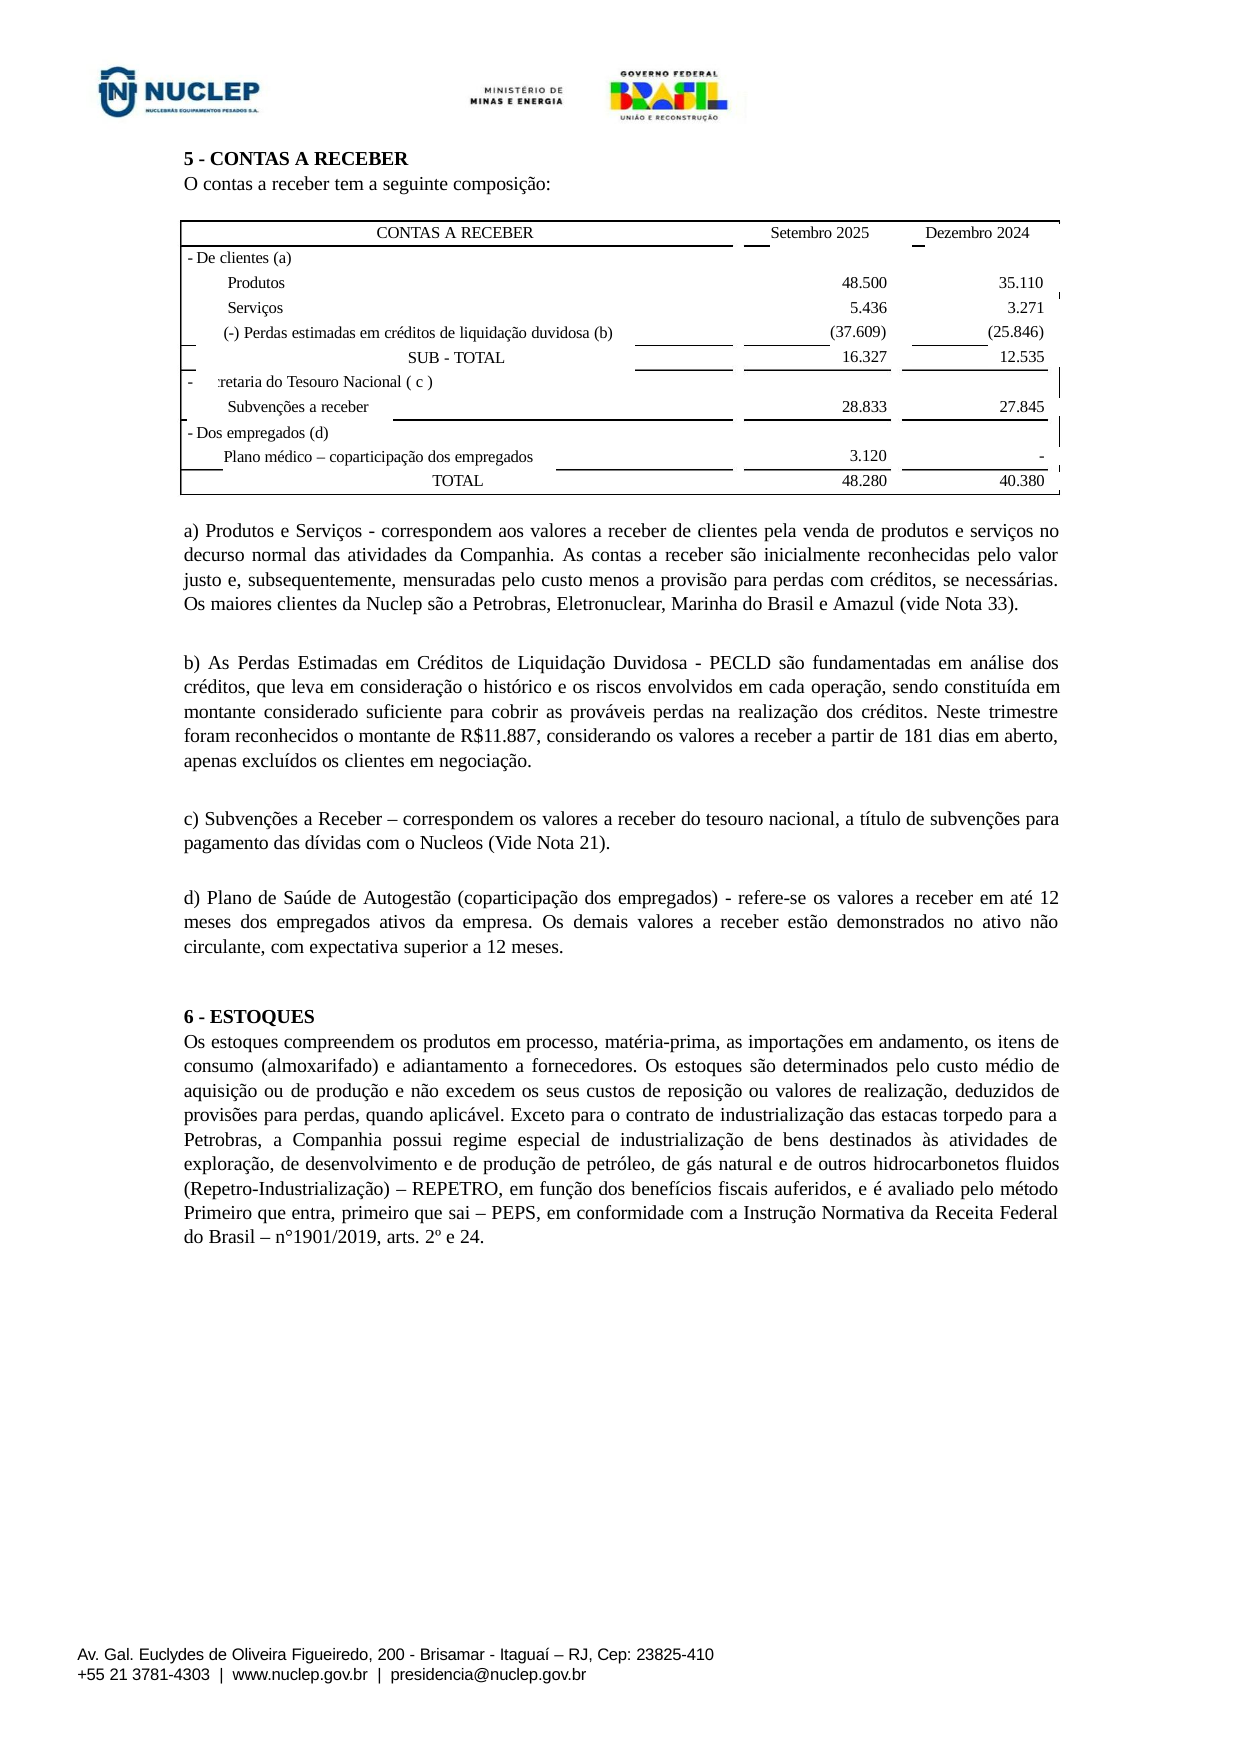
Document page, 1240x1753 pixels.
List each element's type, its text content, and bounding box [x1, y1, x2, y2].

text c) Subvenções a Receber – correspondem os valores a receber do tesouro nacional, a título de subvenções para [183, 808, 1081, 829]
text apenas excluídos os clientes em negociação. [183, 750, 1081, 772]
text Dezembro 2024 [925, 224, 1069, 243]
text provisões para perdas, quando aplicável. Exceto para o contrato de industrialização das estacas torpedo para a [183, 1104, 1081, 1126]
text 40.380 [999, 472, 1069, 490]
text - CONTAS A RECEBER [198, 148, 434, 170]
text Secretaria do Tesouro Nacional ( c ) [218, 373, 635, 391]
text foram reconhecidos o montante de R$11.887, considerando os valores a receber a partir de 181 dias em aberto, [183, 726, 1081, 747]
text +55 21 3781-4303 | www.nuclep.gov.br | presidencia@nuclep.gov.br [77, 1666, 612, 1684]
text meses dos empregados ativos da empresa. Os demais valores a receber estão demonstrados no ativo não [183, 911, 1081, 933]
text decurso normal das atividades da Companhia. As contas a receber são inicialmente reconhecidas pelo valor [183, 544, 1081, 566]
text Serviços [227, 299, 308, 317]
text (37.609) [830, 323, 912, 342]
text pagamento das dívidas com o Nucleos (Vide Nota 21). [183, 832, 1081, 854]
text SUB - TOTAL [408, 349, 635, 367]
text 48.280 [842, 472, 912, 490]
text 5.436 [850, 299, 912, 317]
text 48.500 [842, 274, 912, 292]
text a) Produtos e Serviços - correspondem aos valores a receber de clientes pela venda de produtos e serviços no [183, 520, 1081, 542]
text 5 [183, 148, 198, 170]
text montante considerado suficiente para cobrir as prováveis perdas na realização dos créditos. Neste trimestre [183, 701, 1081, 723]
text Setembro 2025 [770, 224, 912, 243]
text Plano médico – coparticipação dos empregados [223, 448, 556, 466]
text 28.833 [842, 398, 912, 416]
text - ESTOQUES [198, 1006, 332, 1027]
text (25.846) [988, 323, 1069, 342]
text Subvenções a receber [227, 398, 393, 416]
text do Brasil – n°1901/2019, arts. 2º e 24. [183, 1227, 1081, 1248]
text O contas a receber tem a seguinte composição: [183, 173, 575, 195]
text circulante, com expectativa superior a 12 meses. [183, 936, 1081, 957]
text - [1039, 447, 1069, 465]
text De clientes (a) [196, 249, 316, 267]
text - [187, 424, 196, 442]
text 6 [183, 1006, 198, 1027]
text Produtos [227, 274, 316, 292]
text Av. Gal. Euclydes de Oliveira Figueiredo, 200 - Brisamar - Itaguaí – RJ, Cep: 23825-410 [77, 1646, 735, 1664]
text Os estoques compreendem os produtos em processo, matéria-prima, as importações em andamento, os itens de [183, 1031, 1081, 1052]
text (Repetro-Industrialização) – REPETRO, em função dos benefícios fiscais auferidos, e é avaliado pelo método [183, 1178, 1081, 1199]
text Dos empregados (d) [196, 424, 393, 442]
text créditos, que leva em consideração o histórico e os riscos envolvidos em cada operação, sendo constituída em [183, 677, 1081, 698]
text d) Plano de Saúde de Autogestão (coparticipação dos empregados) - refere-se os valores a receber em até 12 [183, 887, 1081, 908]
text (-) Perdas estimadas em créditos de liquidação duvidosa (b) [223, 324, 635, 342]
text Primeiro que entra, primeiro que sai – PEPS, em conformidade com a Instrução Normativa da Receita Federal [183, 1202, 1081, 1224]
text - [187, 373, 218, 391]
text TOTAL [432, 472, 556, 490]
text 35.110 [999, 274, 1069, 292]
text Petrobras, a Companhia possui regime especial de industrialização de bens destinados às atividades de [183, 1129, 1081, 1150]
text b) As Perdas Estimadas em Créditos de Liquidação Duvidosa - PECLD são fundamentadas em análise dos [183, 652, 1081, 674]
text 3.120 [849, 447, 911, 465]
text 12.535 [999, 348, 1069, 367]
text exploração, de desenvolvimento e de produção de petróleo, de gás natural e de outros hidrocarbonetos fluidos [183, 1153, 1081, 1175]
text - [187, 249, 196, 267]
text consumo (almoxarifado) e adiantamento a fornecedores. Os estoques são determinados pelo custo médio de [183, 1055, 1081, 1077]
text 3.271 [1007, 299, 1069, 317]
text aquisição ou de produção e não excedem os seus custos de reposição ou valores de realização, deduzidos de [183, 1080, 1081, 1101]
text CONTAS A RECEBER [376, 224, 559, 243]
text justo e, subsequentemente, mensuradas pelo custo menos a provisão para perdas com créditos, se necessárias. [183, 569, 1081, 591]
text Os maiores clientes da Nuclep são a Petrobras, Eletronuclear, Marinha do Brasil e Amazul (vide Nota 33). [183, 593, 1081, 615]
text 16.327 [842, 348, 912, 367]
text 27.845 [999, 398, 1069, 416]
